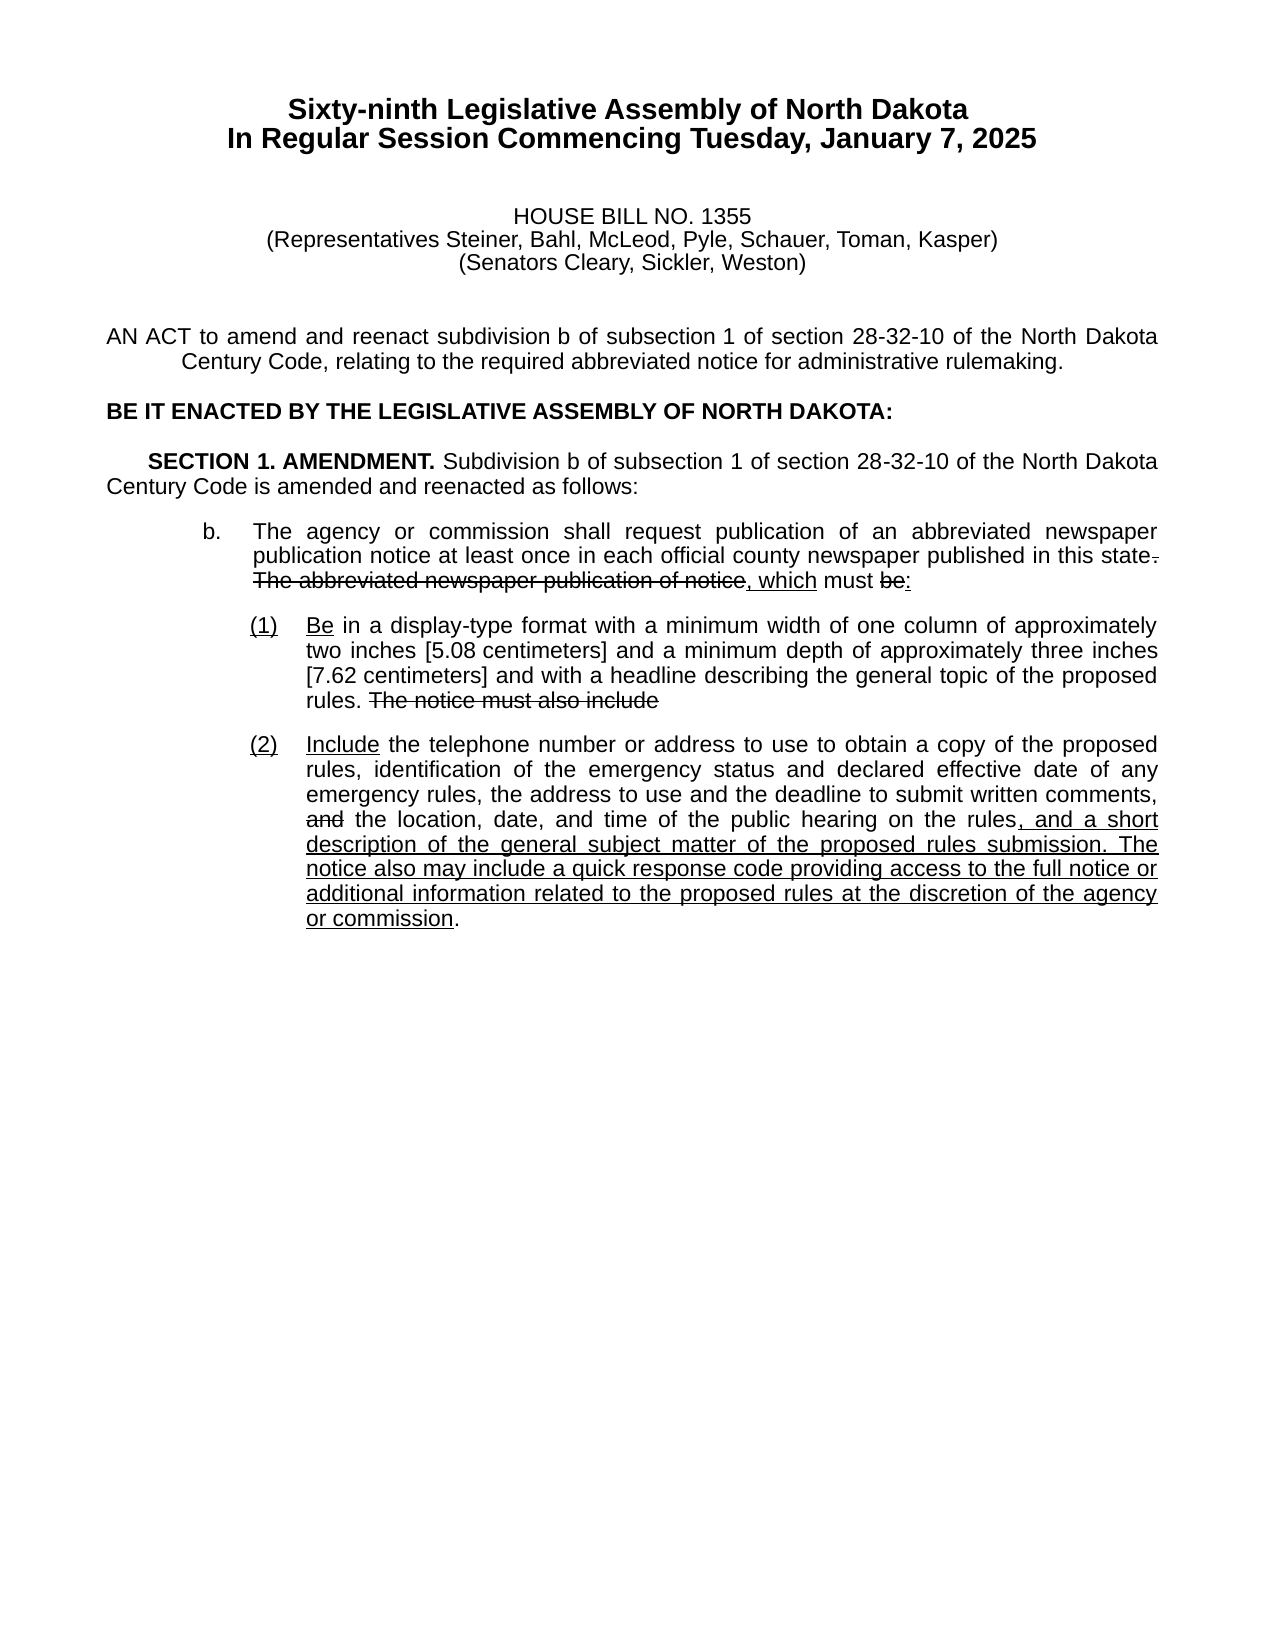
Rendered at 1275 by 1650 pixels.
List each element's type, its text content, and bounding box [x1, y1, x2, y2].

text SECTION 1. AMENDMENT. Subdivision b of subsection 1 of section 28‑32‑10 of the North Dakota Century Code is amended and reenacted as follows: [106, 450, 1158, 499]
title AN ACT to amend and reenact subdivision b of subsection 1 of section 28‑32‑10 of the North Dakota Century Code, relating to the required abbreviated notice for administrative rulemaking. [106, 325, 1158, 374]
title In Regular Session Commencing Tuesday, January 7, 2025 [106, 125, 1158, 154]
text (Senators Cleary, Sickler, Weston) [106, 252, 1158, 275]
text b. The agency or commission shall request publication of an abbreviated newspaper publication notice at least once in each official county newspaper published in this state. The abbreviated newspaper publication of notice, which must be: [106, 519, 1158, 594]
text (1) Be in a display‑type format with a minimum width of one column of approximately two inches [5.08 centimeters] and a minimum depth of approximately three inches [7.62 centimeters] and with a headline describing the general topic of the proposed rules. The notice must also include [106, 614, 1158, 713]
text (Representatives Steiner, Bahl, McLeod, Pyle, Schauer, Toman, Kasper) [106, 229, 1158, 252]
title Sixty-ninth Legislative Assembly of North Dakota [106, 96, 1158, 125]
text BE IT ENACTED BY THE LEGISLATIVE ASSEMBLY OF NORTH DAKOTA: [106, 400, 1158, 425]
text House BILL NO. 1355 [106, 204, 1158, 229]
text (2) Include the telephone number or address to use to obtain a copy of the proposed rules, identification of the emergency status and declared effective date of any emergency rules, the address to use and the deadline to submit written comments, and the location, date, and time of the public hearing on the rules, and a short description of the general subject matter of the proposed rules submission. The notice also may include a quick response code providing access to the full notice or additional information related to the proposed rules at the discretion of the agency or commission. [106, 733, 1158, 931]
